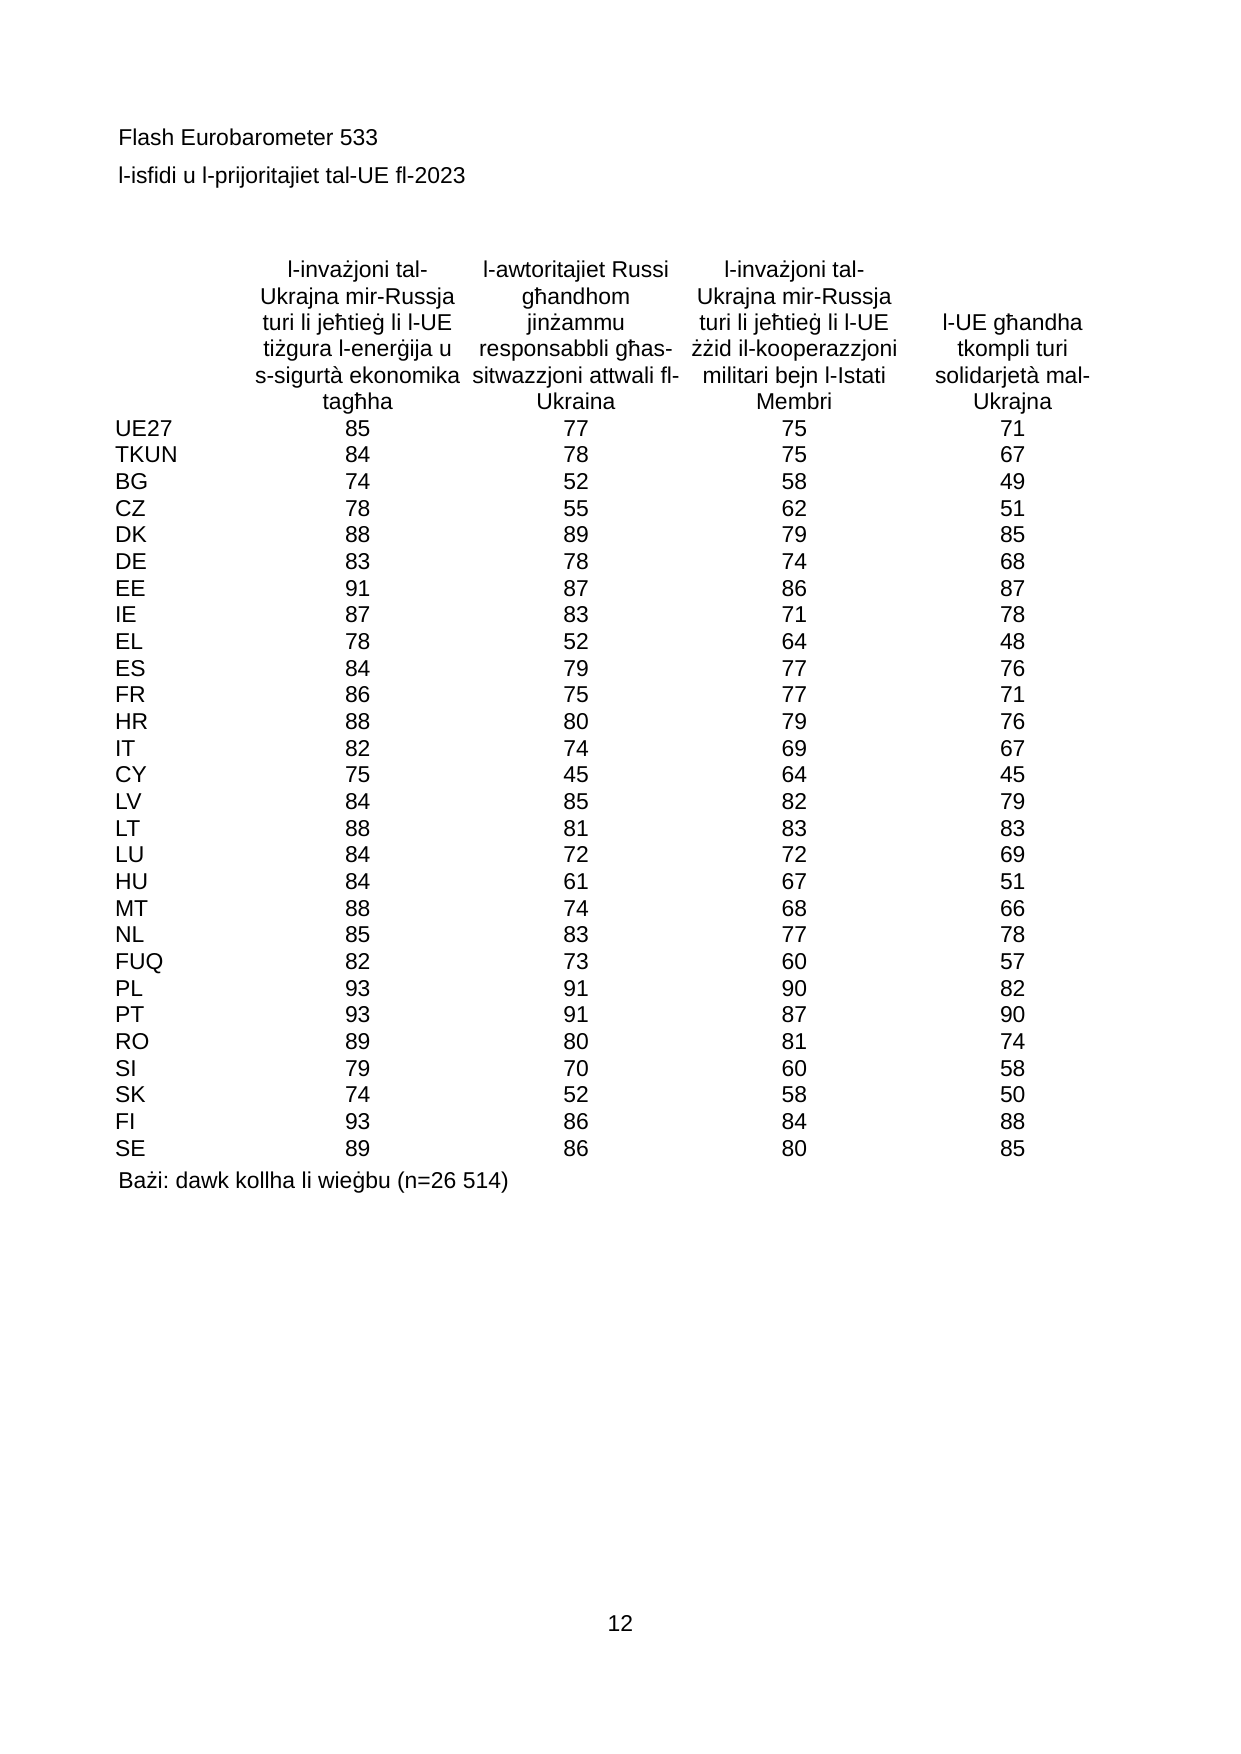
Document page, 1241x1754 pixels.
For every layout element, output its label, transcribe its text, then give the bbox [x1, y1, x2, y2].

table_cell 67 [903, 441, 1122, 468]
table_cell FUQ [112, 948, 248, 974]
table_cell 70 [467, 1055, 685, 1081]
table_cell 85 [248, 415, 467, 441]
table_cell 78 [248, 628, 467, 654]
table_cell 69 [685, 735, 903, 761]
table_cell 81 [467, 815, 685, 841]
table_cell 88 [903, 1108, 1122, 1134]
table_cell 60 [685, 948, 903, 974]
table_cell HU [112, 868, 248, 894]
table_cell 78 [467, 548, 685, 574]
table_cell CZ [112, 495, 248, 521]
table_cell 80 [685, 1135, 903, 1161]
table_cell 86 [248, 681, 467, 708]
table_cell 68 [685, 895, 903, 921]
table_cell 79 [248, 1055, 467, 1081]
table_cell 64 [685, 761, 903, 788]
table_cell 71 [903, 415, 1122, 441]
table_cell 51 [903, 495, 1122, 521]
table_header l-invażjoni tal-Ukrajna mir-Russja turi li jeħtieġ li l-UE żżid il-kooperazzjoni militari bejn l-Istati Membri [685, 256, 903, 414]
table_cell 75 [685, 415, 903, 441]
table_cell 75 [685, 441, 903, 468]
table_cell 88 [248, 895, 467, 921]
table_cell ES [112, 655, 248, 681]
table_cell 76 [903, 708, 1122, 734]
table_cell BG [112, 468, 248, 494]
table_cell FI [112, 1108, 248, 1134]
table_cell UE27 [112, 415, 248, 441]
table_cell 50 [903, 1081, 1122, 1108]
table_cell 51 [903, 868, 1122, 894]
table_header l-invażjoni tal-Ukrajna mir-Russja turi li jeħtieġ li l-UE tiżgura l-enerġija u s-sigurtà ekonomika tagħha [248, 256, 467, 414]
table_cell MT [112, 895, 248, 921]
table_cell 74 [248, 1081, 467, 1108]
table_cell 87 [248, 601, 467, 628]
table_cell 93 [248, 1108, 467, 1134]
table_cell 83 [248, 548, 467, 574]
table_cell LU [112, 841, 248, 868]
table_cell SI [112, 1055, 248, 1081]
table_cell 84 [248, 441, 467, 468]
table_cell TKUN [112, 441, 248, 468]
table_cell 90 [903, 1001, 1122, 1028]
table_cell 74 [903, 1028, 1122, 1054]
table_cell 58 [685, 468, 903, 494]
table_cell 84 [248, 788, 467, 814]
table_cell 78 [467, 441, 685, 468]
table_cell 85 [467, 788, 685, 814]
table_cell 67 [685, 868, 903, 894]
table_cell 67 [903, 735, 1122, 761]
table_cell 86 [467, 1108, 685, 1134]
table_cell 52 [467, 1081, 685, 1108]
table_cell 83 [903, 815, 1122, 841]
table_cell SK [112, 1081, 248, 1108]
table_cell 77 [685, 921, 903, 948]
table_cell 79 [685, 708, 903, 734]
table_cell 77 [685, 655, 903, 681]
table_cell 52 [467, 468, 685, 494]
table_cell 82 [685, 788, 903, 814]
table_cell CY [112, 761, 248, 788]
table_cell 77 [685, 681, 903, 708]
table_cell 78 [903, 921, 1122, 948]
table_cell 45 [903, 761, 1122, 788]
table_cell 58 [903, 1055, 1122, 1081]
table_cell 72 [685, 841, 903, 868]
table_cell RO [112, 1028, 248, 1054]
table_cell 87 [903, 575, 1122, 601]
table_cell PL [112, 975, 248, 1001]
table_cell 84 [685, 1108, 903, 1134]
table_cell 57 [903, 948, 1122, 974]
table_cell 71 [685, 601, 903, 628]
table_cell 85 [903, 521, 1122, 548]
table_cell 78 [248, 495, 467, 521]
table_cell LV [112, 788, 248, 814]
table_cell 74 [467, 895, 685, 921]
table_cell 85 [903, 1135, 1122, 1161]
table_cell DK [112, 521, 248, 548]
table_cell 82 [248, 735, 467, 761]
table_cell EE [112, 575, 248, 601]
table_cell 80 [467, 708, 685, 734]
table_cell 91 [467, 1001, 685, 1028]
table_cell 82 [903, 975, 1122, 1001]
table_cell 91 [248, 575, 467, 601]
table_cell 69 [903, 841, 1122, 868]
table_cell 78 [903, 601, 1122, 628]
table_cell 87 [685, 1001, 903, 1028]
table_cell 83 [685, 815, 903, 841]
table_header [112, 256, 248, 414]
table_cell 64 [685, 628, 903, 654]
table_cell 74 [467, 735, 685, 761]
table_cell EL [112, 628, 248, 654]
table_cell 61 [467, 868, 685, 894]
table_cell 71 [903, 681, 1122, 708]
table_cell 84 [248, 655, 467, 681]
table_cell 81 [685, 1028, 903, 1054]
table_cell 88 [248, 521, 467, 548]
table_cell 89 [248, 1028, 467, 1054]
table_cell 68 [903, 548, 1122, 574]
table_header l-UE għandha tkompli turi solidarjetà mal-Ukrajna [903, 256, 1122, 414]
table_cell 74 [685, 548, 903, 574]
table_cell 89 [467, 521, 685, 548]
table_cell 84 [248, 868, 467, 894]
table_cell 49 [903, 468, 1122, 494]
table_cell 79 [685, 521, 903, 548]
table_cell PT [112, 1001, 248, 1028]
table_cell 83 [467, 601, 685, 628]
table_cell 75 [467, 681, 685, 708]
table_cell 79 [467, 655, 685, 681]
table_cell FR [112, 681, 248, 708]
table_cell 62 [685, 495, 903, 521]
table_cell 58 [685, 1081, 903, 1108]
table_cell 87 [467, 575, 685, 601]
table_cell IE [112, 601, 248, 628]
table_cell 88 [248, 708, 467, 734]
table_cell 60 [685, 1055, 903, 1081]
table_cell 45 [467, 761, 685, 788]
table_cell 83 [467, 921, 685, 948]
table_cell LT [112, 815, 248, 841]
table_cell 77 [467, 415, 685, 441]
table_cell 80 [467, 1028, 685, 1054]
table_cell 88 [248, 815, 467, 841]
table_cell IT [112, 735, 248, 761]
table_header l-awtoritajiet Russi għandhom jinżammu responsabbli għas-sitwazzjoni attwali fl-Ukraina [467, 256, 685, 414]
table_cell 85 [248, 921, 467, 948]
table_cell 86 [467, 1135, 685, 1161]
table_cell 89 [248, 1135, 467, 1161]
table_cell 86 [685, 575, 903, 601]
text Bażi: dawk kollha li wieġbu (n=26 514) [118, 1167, 1122, 1193]
table_cell NL [112, 921, 248, 948]
table_cell 66 [903, 895, 1122, 921]
table_cell 55 [467, 495, 685, 521]
table_cell 93 [248, 1001, 467, 1028]
table_cell 76 [903, 655, 1122, 681]
table_cell 84 [248, 841, 467, 868]
table_cell 91 [467, 975, 685, 1001]
table_cell 52 [467, 628, 685, 654]
table_cell 73 [467, 948, 685, 974]
table_cell SE [112, 1135, 248, 1161]
table_cell 75 [248, 761, 467, 788]
table_cell 79 [903, 788, 1122, 814]
table_cell 90 [685, 975, 903, 1001]
table_cell DE [112, 548, 248, 574]
table_cell 93 [248, 975, 467, 1001]
table_cell 82 [248, 948, 467, 974]
table_cell 74 [248, 468, 467, 494]
table_cell 48 [903, 628, 1122, 654]
table_cell HR [112, 708, 248, 734]
table_cell 72 [467, 841, 685, 868]
